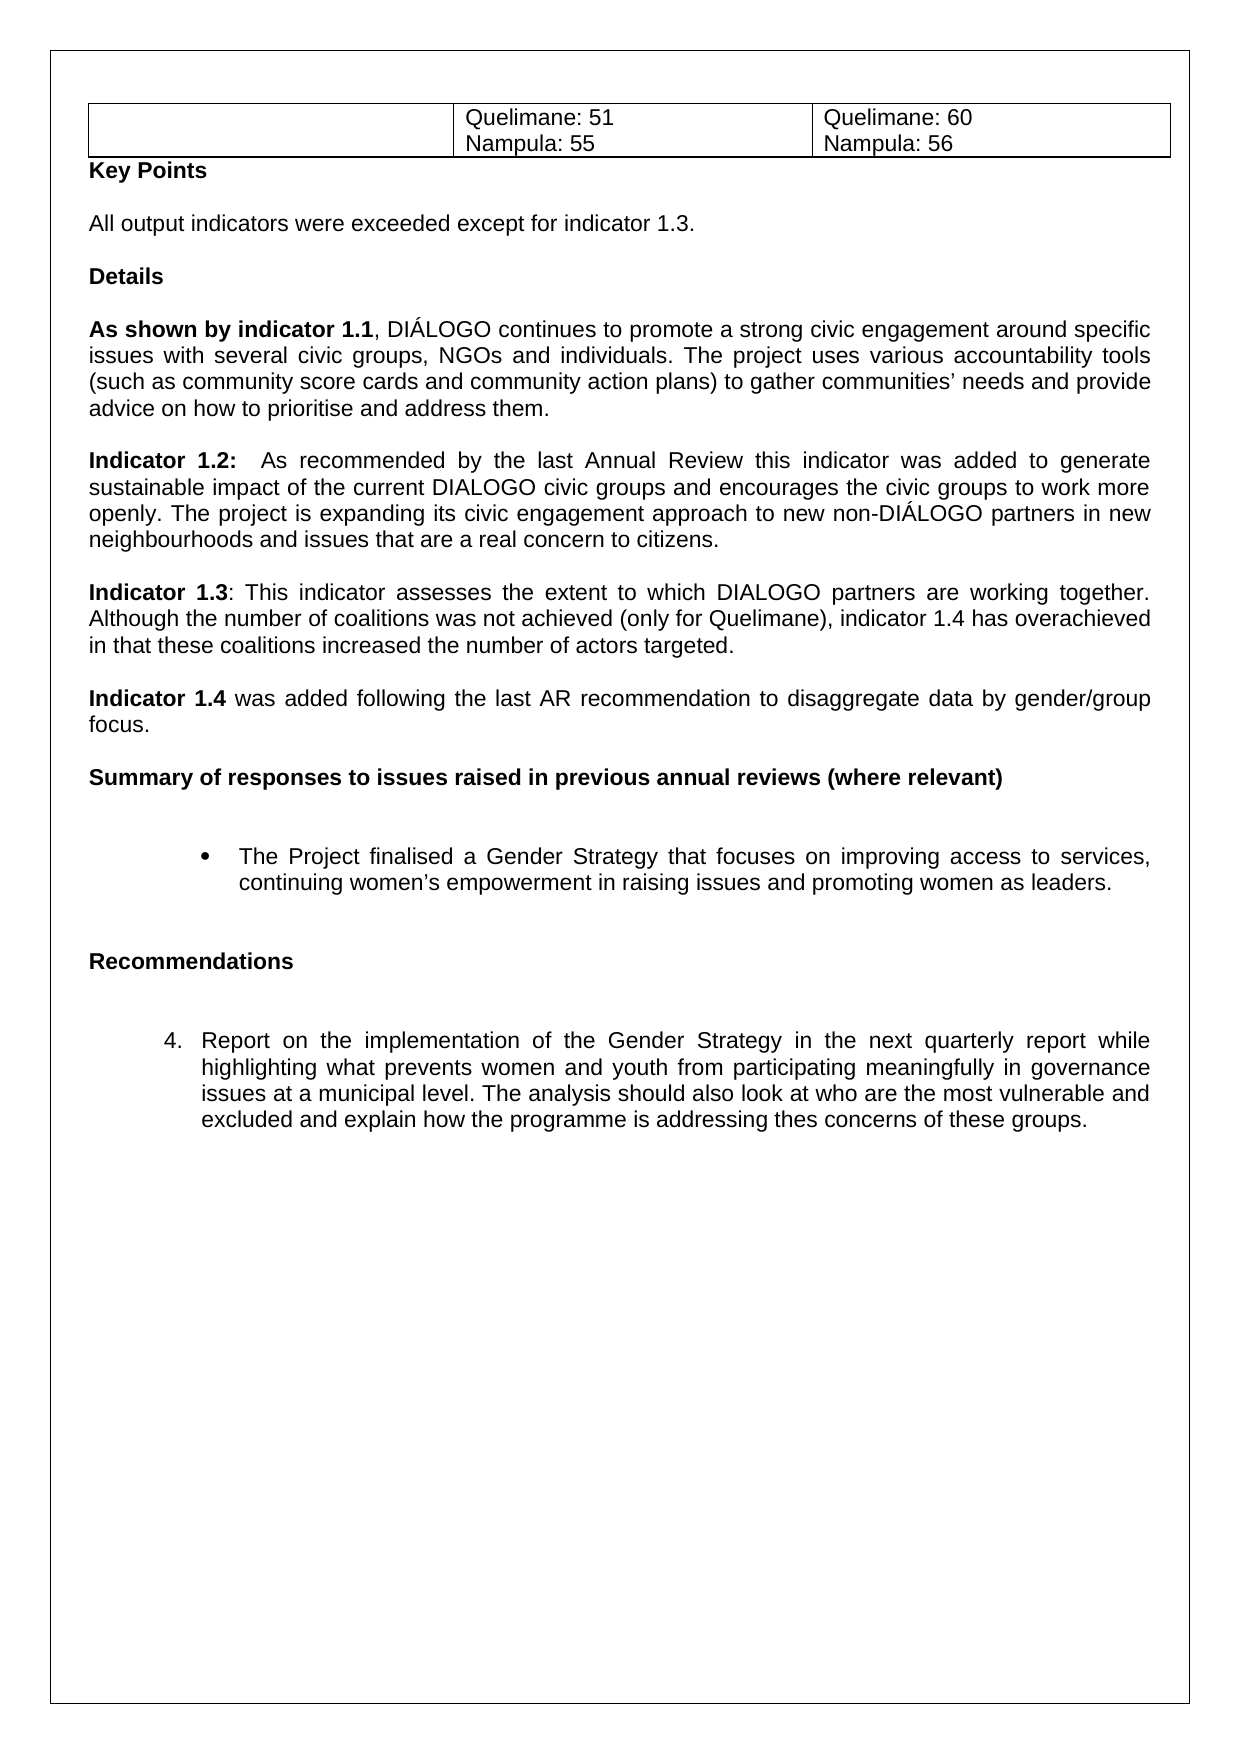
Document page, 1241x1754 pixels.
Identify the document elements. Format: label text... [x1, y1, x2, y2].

text All output indicators were exceeded except for indicator 1.3. [89, 210, 1152, 236]
text Key Points [89, 158, 1152, 184]
table_cell Quelimane: 51 Nampula: 55 [454, 104, 812, 156]
text Indicator 1.3: This indicator assesses the extent to which DIALOGO partners are working together. Although the number of coalitions was not achieved (only for Quelimane), indicator 1.4 has overachieved in that these coalitions increased the number of actors targeted. [89, 579, 1152, 658]
table_cell Quelimane: 60 Nampula: 56 [813, 104, 1170, 156]
table_cell [89, 104, 453, 156]
list Report on the implementation of the Gender Strategy in the next quarterly report while highlighting what prevents women and youth from participating meaningfully in governance issues at a municipal level. The analysis should also look at who are the most vulnerable and excluded and explain how the programme is addressing thes concerns of these groups. [164, 1027, 1152, 1132]
text Summary of responses to issues raised in previous annual reviews (where relevant) [89, 763, 1152, 790]
text Indicator 1.4 was added following the last AR recommendation to disaggregate data by gender/group focus. [89, 684, 1152, 737]
text Indicator 1.2: As recommended by the last Annual Review this indicator was added to generate sustainable impact of the current DIALOGO civic groups and encourages the civic groups to work more openly. The project is expanding its civic engagement approach to new non-DIÁLOGO partners in new neighbourhoods and issues that are a real concern to citizens. [89, 447, 1152, 553]
text Recommendations [89, 948, 1152, 974]
list The Project finalised a Gender Strategy that focuses on improving access to services, continuing women’s empowerment in raising issues and promoting women as leaders. [201, 843, 1152, 895]
text As shown by indicator 1.1, DIÁLOGO continues to promote a strong civic engagement around specific issues with several civic groups, NGOs and individuals. The project uses various accountability tools (such as community score cards and community action plans) to gather communities’ needs and provide advice on how to prioritise and address them. [89, 316, 1152, 421]
text Details [89, 263, 1152, 289]
